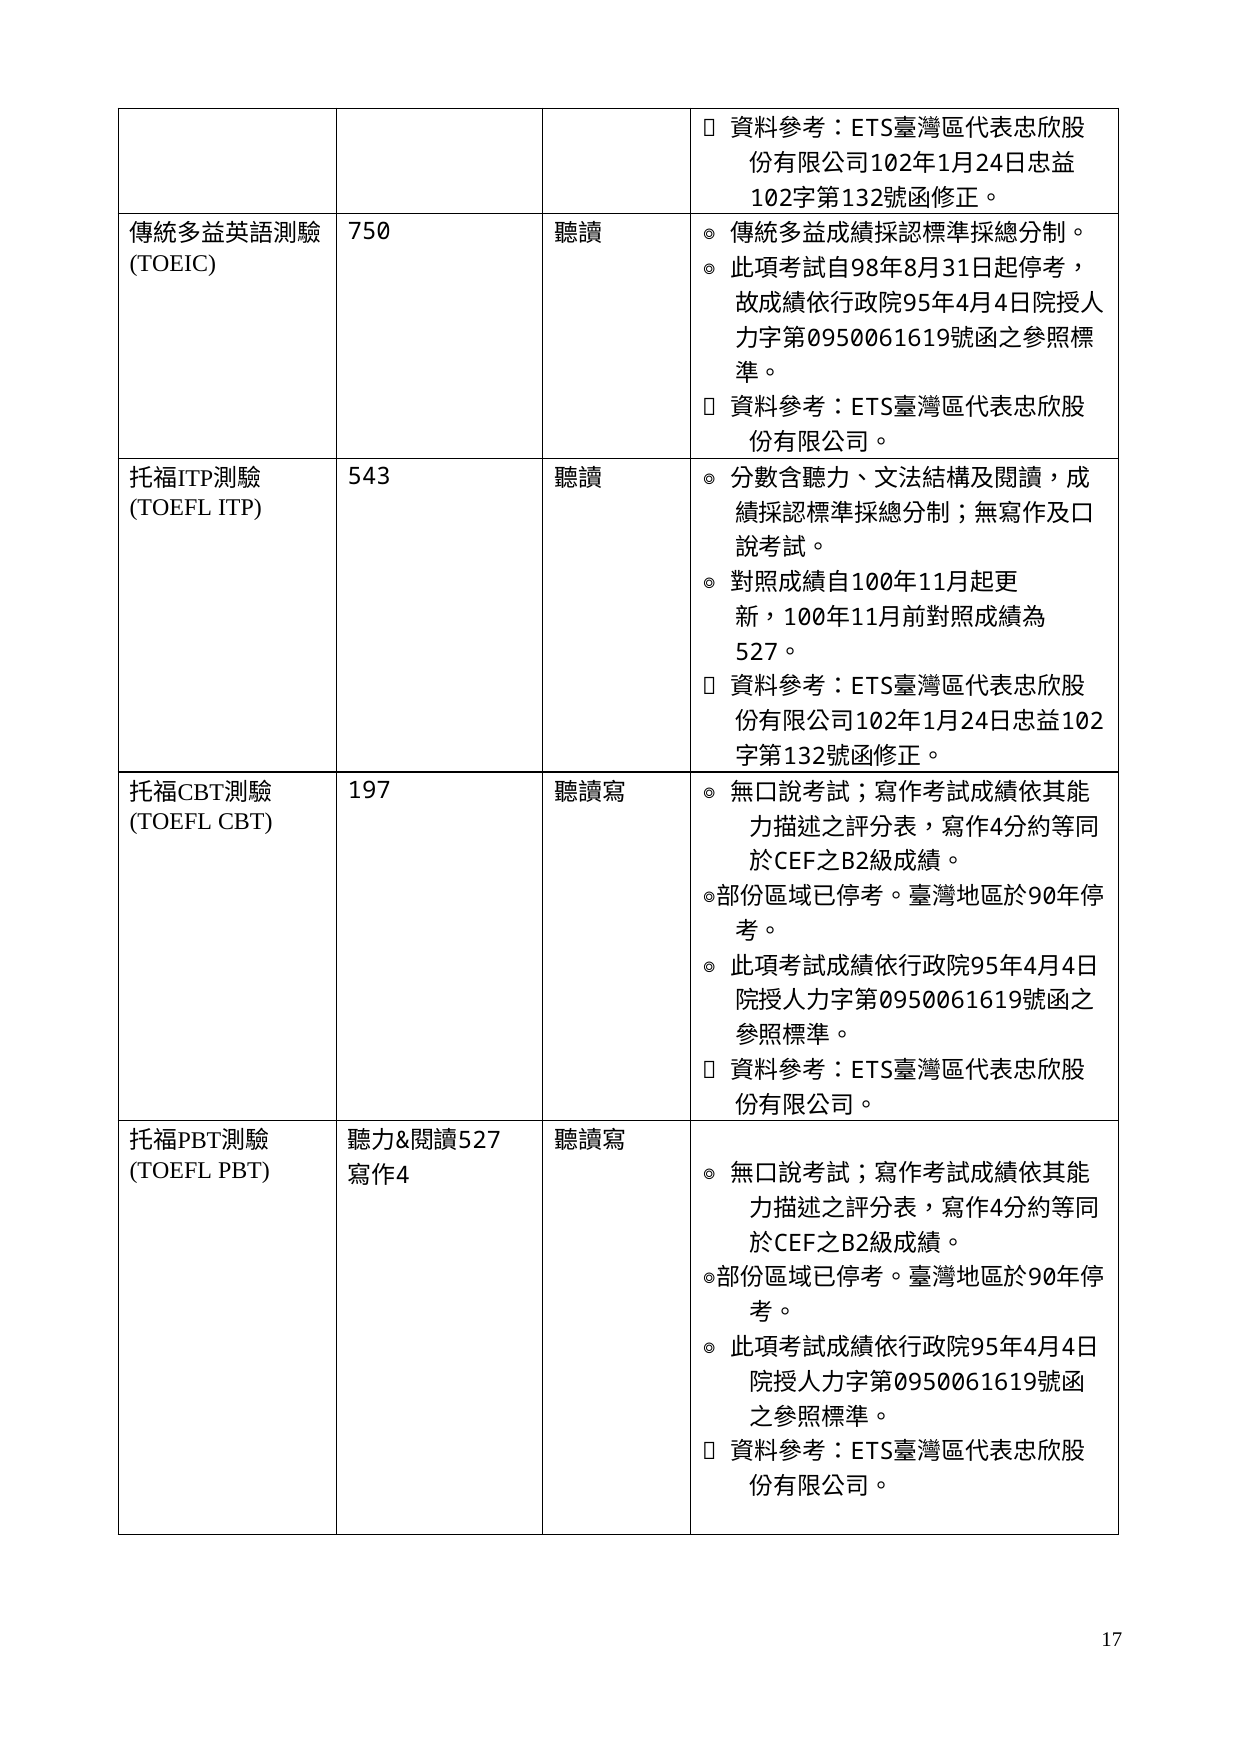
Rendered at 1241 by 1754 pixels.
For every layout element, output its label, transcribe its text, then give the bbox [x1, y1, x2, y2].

table_cell 傳統多益英語測驗(TOEIC) [119, 214, 336, 457]
table_cell 聽力&閱讀527 寫作4 [337, 1121, 542, 1534]
table_cell ◎ 無口說考試；寫作考試成績依其能力描述之評分表，寫作4分約等同於CEF之B2級成績。 ◎部份區域已停考。臺灣地區於90年停考。 ◎ 此項考試成績依行政院95年4月4日院授人力字第0950061619號函之參照標準。  資料參考：ETS臺灣區代表忠欣股份有限公司。 [691, 773, 1118, 1120]
table_cell [119, 109, 336, 213]
table_cell ◎ 分數含聽力、文法結構及閱讀，成績採認標準採總分制；無寫作及口說考試。 ◎ 對照成績自100年11月起更新，100年11月前對照成績為527。  資料參考：ETS臺灣區代表忠欣股份有限公司102年1月24日忠益102字第132號函修正。 [691, 459, 1118, 771]
table_cell ◎ 傳統多益成績採認標準採總分制。 ◎ 此項考試自98年8月31日起停考，故成績依行政院95年4月4日院授人力字第0950061619號函之參照標準。  資料參考：ETS臺灣區代表忠欣股份有限公司。 [691, 214, 1118, 457]
table_cell 聽讀 [543, 214, 690, 457]
table_cell [337, 109, 542, 213]
table_cell 聽讀寫 [543, 1121, 690, 1534]
table_cell 托福CBT測驗(TOEFL CBT) [119, 773, 336, 1120]
table_cell 托福ITP測驗(TOEFL ITP) [119, 459, 336, 771]
table_cell 543 [337, 459, 542, 771]
table_cell [543, 109, 690, 213]
table_cell 聽讀寫 [543, 773, 690, 1120]
table_cell 750 [337, 214, 542, 457]
table_cell 托福PBT測驗(TOEFL PBT) [119, 1121, 336, 1534]
table_cell  資料參考：ETS臺灣區代表忠欣股份有限公司102年1月24日忠益102字第132號函修正。 [691, 109, 1118, 213]
table_cell ◎ 無口說考試；寫作考試成績依其能力描述之評分表，寫作4分約等同於CEF之B2級成績。 ◎部份區域已停考。臺灣地區於90年停考。 ◎ 此項考試成績依行政院95年4月4日院授人力字第0950061619號函之參照標準。  資料參考：ETS臺灣區代表忠欣股份有限公司。 [691, 1121, 1118, 1534]
table_cell 聽讀 [543, 459, 690, 771]
table_cell 197 [337, 773, 542, 1120]
